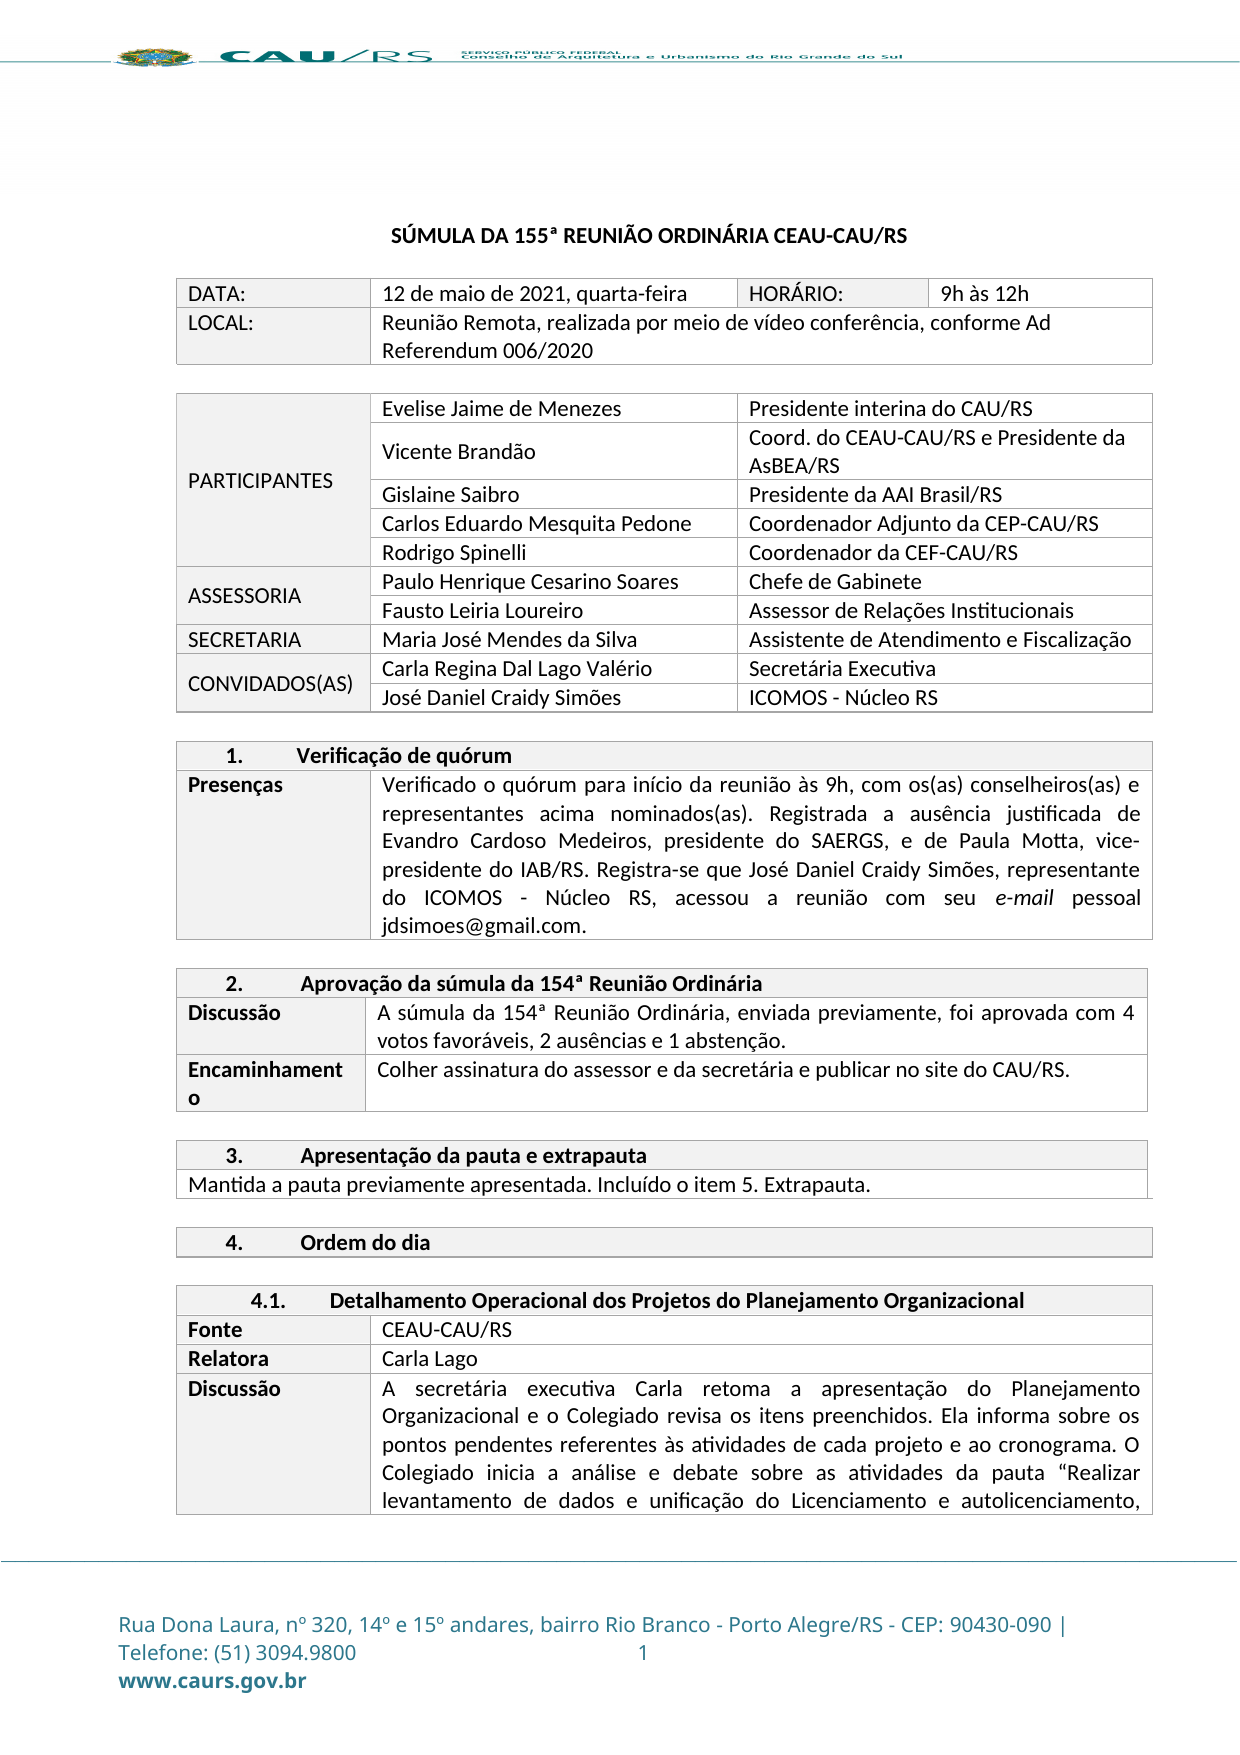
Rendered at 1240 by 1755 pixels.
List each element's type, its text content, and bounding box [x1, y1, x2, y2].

table_cell Colher assinatura do assessor e da secretária e publicar no site do CAU/RS. [366, 1055, 1147, 1111]
table_cell [1148, 1054, 1153, 1111]
table_cell Chefe de Gabinete [738, 567, 1152, 595]
table_cell Discussão [177, 998, 365, 1054]
table_cell [1148, 968, 1153, 997]
table_cell José Daniel Craidy Simões [371, 684, 737, 711]
table_cell [1148, 997, 1153, 1054]
table_cell [177, 713, 1153, 741]
table_cell [177, 365, 1152, 393]
table_cell Verificação de quórum [177, 742, 1152, 769]
table_cell [177, 940, 1148, 968]
table_header HORÁRIO: [738, 279, 928, 307]
table_cell Relatora [177, 1345, 370, 1373]
table_cell Encaminhamento [177, 1055, 365, 1111]
table_cell CEAU-CAU/RS [371, 1316, 1152, 1343]
table_cell [1148, 1111, 1153, 1140]
table_cell ICOMOS - Núcleo RS [738, 684, 1152, 711]
table_cell LOCAL: [177, 308, 370, 364]
table_cell Apresentação da pauta e extrapauta [177, 1141, 1147, 1169]
table_cell Paulo Henrique Cesarino Soares [371, 567, 737, 595]
table_cell A secretária executiva Carla retoma a apresentação do Planejamento Organizacional e o Colegiado revisa os itens preenchidos. Ela informa sobre os pontos pendentes referentes às atividades de cada projeto e ao cronograma. O Colegiado inicia a análise e debate sobre as atividades da pauta “Realizar levantamento de dados e unificação do Licenciamento e autolicenciamento, [371, 1374, 1152, 1514]
table_cell Coordenador Adjunto da CEP-CAU/RS [738, 509, 1152, 537]
table_cell Carlos Eduardo Mesquita Pedone [371, 509, 737, 537]
table_cell Gislaine Saibro [371, 480, 737, 508]
table_cell Coordenador da CEF-CAU/RS [738, 538, 1152, 566]
table_cell [1148, 1169, 1153, 1198]
table_cell Vicente Brandão [371, 423, 737, 479]
table_cell Reunião Remota, realizada por meio de vídeo conferência, conforme Ad Referendum 006/2020 [371, 308, 1152, 364]
table_cell Aprovação da súmula da 154ª Reunião Ordinária [177, 969, 1147, 997]
table_header DATA: [177, 279, 370, 307]
table_cell Coord. do CEAU-CAU/RS e Presidente da AsBEA/RS [738, 423, 1152, 479]
table_cell Carla Lago [371, 1345, 1152, 1373]
table_cell Evelise Jaime de Menezes [371, 394, 737, 422]
table_cell Presidente da AAI Brasil/RS [738, 480, 1152, 508]
table_cell Discussão [177, 1374, 370, 1514]
table_cell Rodrigo Spinelli [371, 538, 737, 566]
table_cell Verificado o quórum para início da reunião às 9h, com os(as) conselheiros(as) e representantes acima nominados(as). Registrada a ausência justificada de Evandro Cardoso Medeiros, presidente do SAERGS, e de Paula Motta, vice-presidente do IAB/RS. Registra-se que José Daniel Craidy Simões, representante do ICOMOS - Núcleo RS, acessou a reunião com seu e-mail pessoal jdsimoes@gmail.com. [371, 771, 1152, 939]
table_cell Detalhamento Operacional dos Projetos do Planejamento Organizacional [177, 1286, 1152, 1314]
table_cell Mantida a pauta previamente apresentada. Incluído o item 5. Extrapauta. [177, 1170, 1147, 1198]
table_cell Carla Regina Dal Lago Valério [371, 654, 737, 682]
table_cell [177, 1112, 1148, 1140]
table_cell Assessor de Relações Institucionais [738, 596, 1152, 624]
table_cell Presenças [177, 771, 370, 939]
table_cell [177, 1199, 1153, 1227]
table_cell [177, 1258, 1153, 1285]
table_cell A súmula da 154ª Reunião Ordinária, enviada previamente, foi aprovada com 4 votos favoráveis, 2 ausências e 1 abstenção. [366, 998, 1147, 1054]
table_header 12 de maio de 2021, quarta-feira [371, 279, 737, 307]
table_cell [1148, 1140, 1153, 1169]
table_cell PARTICIPANTES [177, 394, 370, 566]
table_cell CONVIDADOS(AS) [177, 654, 370, 711]
table_cell Assistente de Atendimento e Fiscalização [738, 625, 1152, 653]
table_cell Fausto Leiria Loureiro [371, 596, 737, 624]
table_cell Fonte [177, 1316, 370, 1343]
table_cell Maria José Mendes da Silva [371, 625, 737, 653]
text SÚMULA DA 155ª REUNIÃO ORDINÁRIA CEAU-CAU/RS [177, 222, 1121, 249]
table_cell Presidente interina do CAU/RS [738, 394, 1152, 422]
table_cell SECRETARIA [177, 625, 370, 653]
table_header 9h às 12h [929, 279, 1152, 307]
table_cell Secretária Executiva [738, 654, 1152, 682]
table_cell Ordem do dia [177, 1228, 1152, 1256]
table_cell ASSESSORIA [177, 567, 370, 624]
table_cell [1148, 940, 1153, 968]
